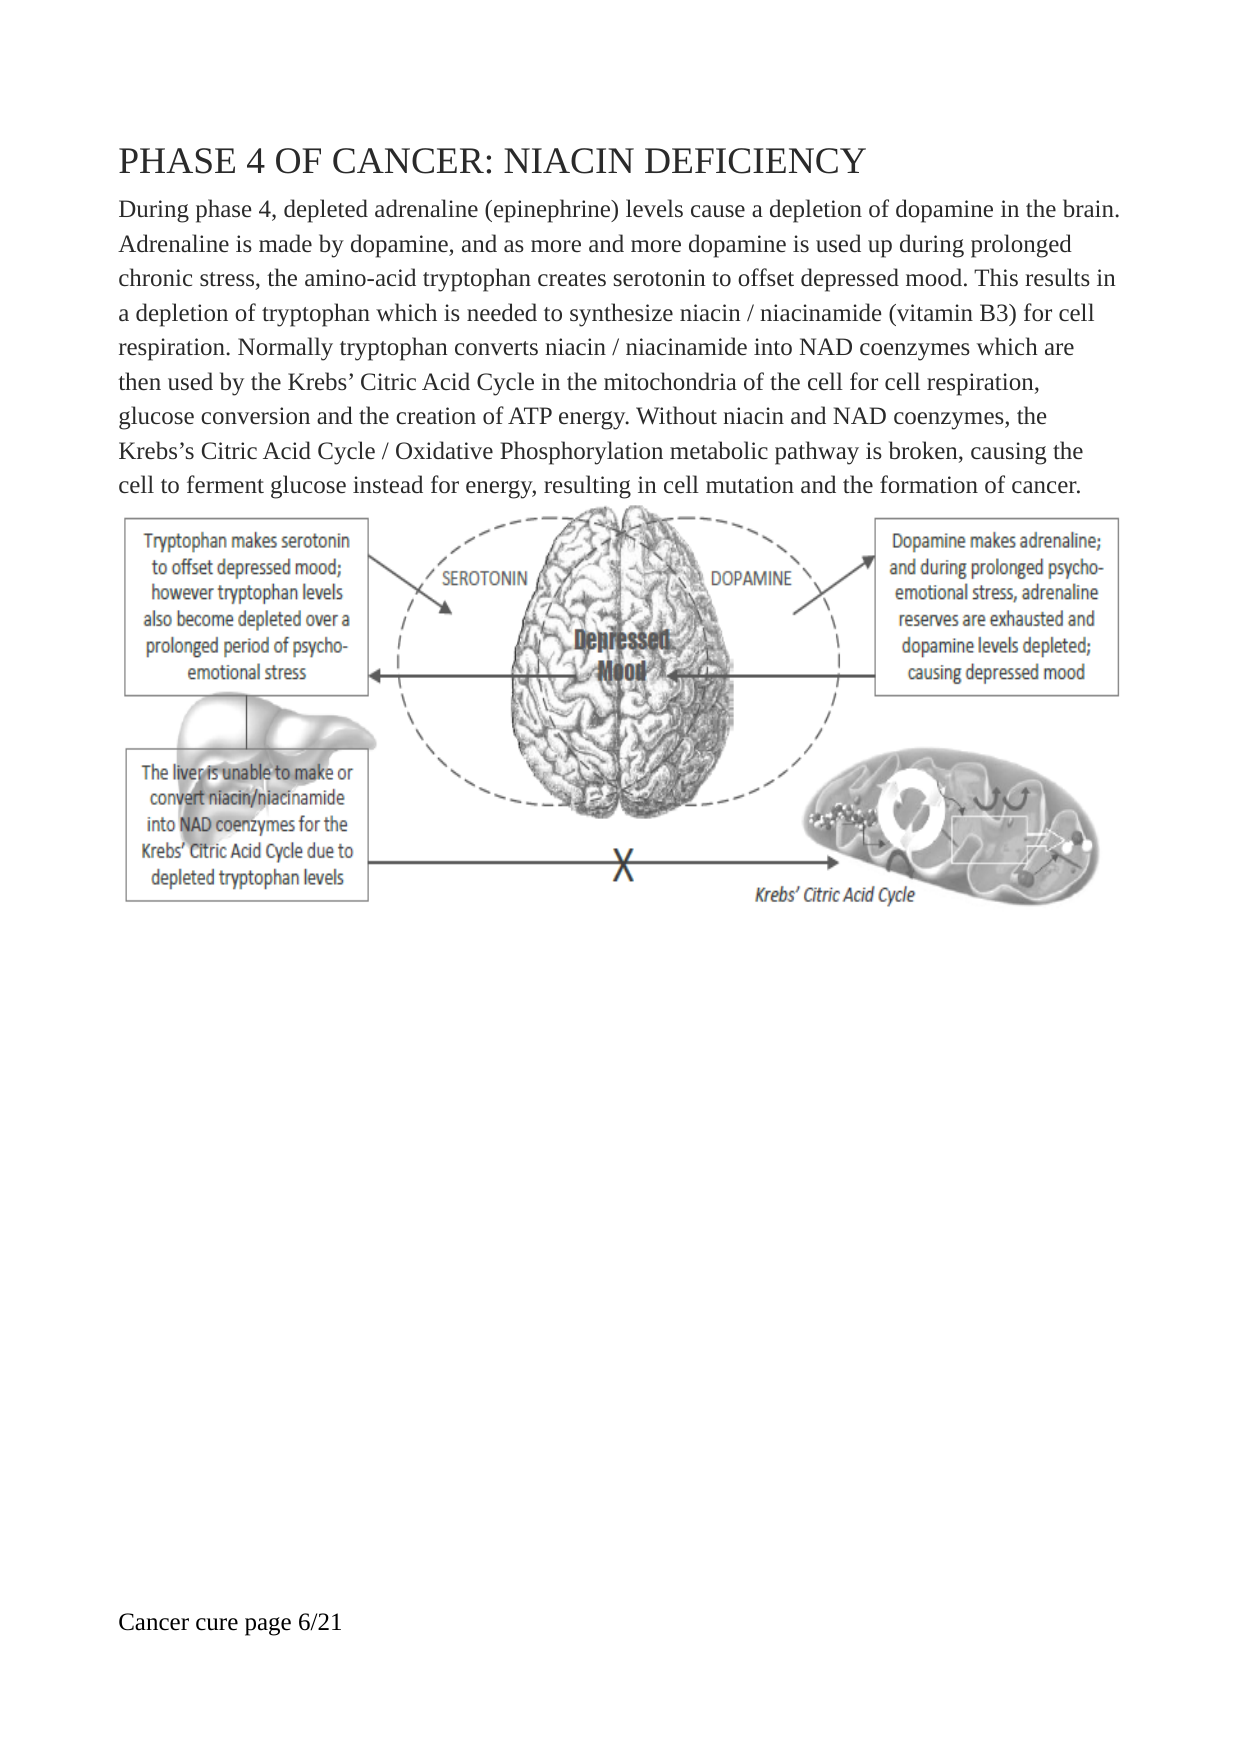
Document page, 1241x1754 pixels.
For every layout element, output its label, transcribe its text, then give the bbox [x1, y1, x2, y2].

text During phase 4, depleted adrenaline (epinephrine) levels cause a depletion of dopamine in the brain. Adrenaline is made by dopamine, and as more and more dopamine is used up during prolonged chronic stress, the amino-acid tryptophan creates serotonin to offset depressed mood. This results in a depletion of tryptophan which is needed to synthesize niacin / niacinamide (vitamin B3) for cell respiration. Normally tryptophan converts niacin / niacinamide into NAD coenzymes which are then used by the Krebs’ Citric Acid Cycle in the mitochondria of the cell for cell respiration, glucose conversion and the creation of ATP energy. Without niacin and NAD coenzymes, the Krebs’s Citric Acid Cycle / Oxidative Phosphorylation metabolic pathway is broken, causing the cell to ferment glucose instead for energy, resulting in cell mutation and the formation of cancer. [118, 194, 1122, 499]
subtitle PHASE 4 OF CANCER: NIACIN DEFICIENCY [118, 139, 1122, 182]
picture [118, 505, 1123, 913]
